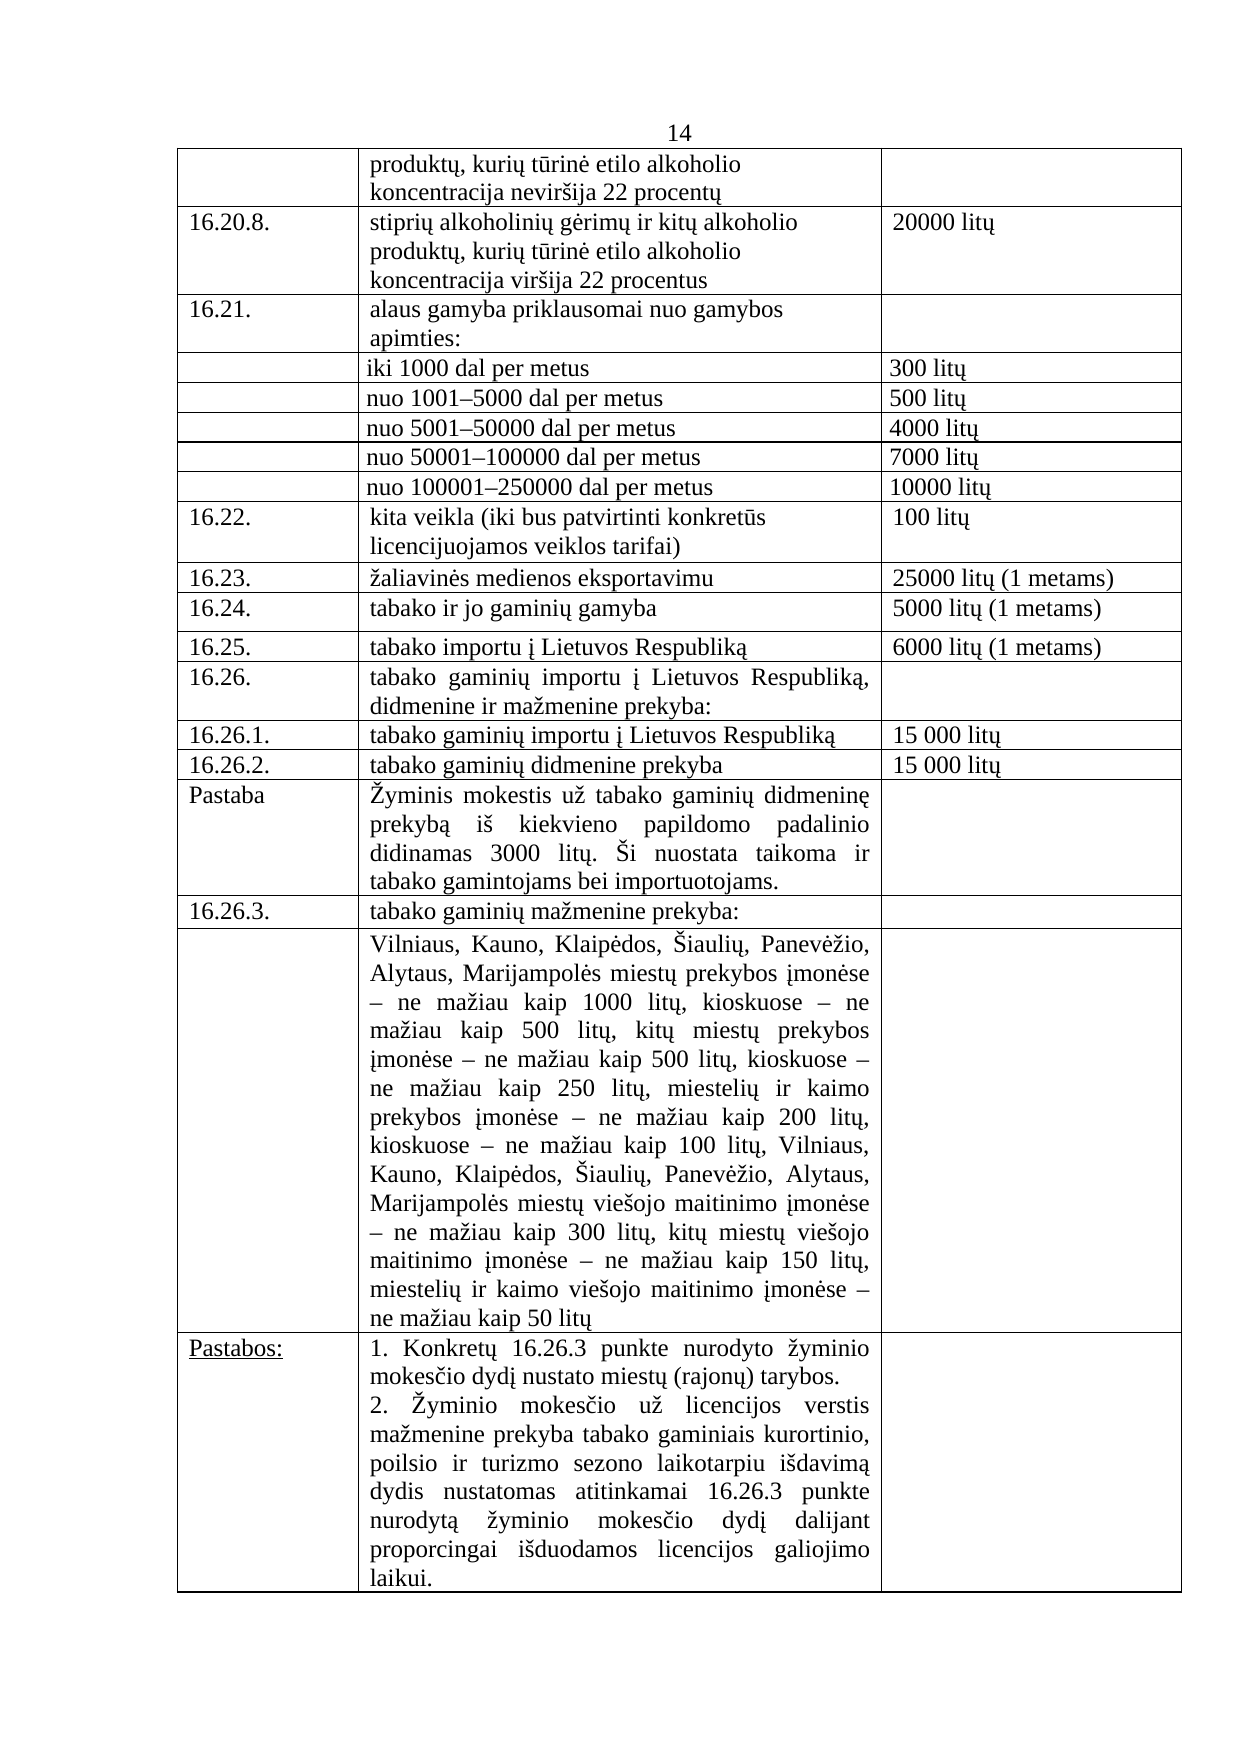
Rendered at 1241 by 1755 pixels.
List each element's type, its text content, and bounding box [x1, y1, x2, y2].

table_cell Vilniaus, Kauno, Klaipėdos, Šiaulių, Panevėžio, Alytaus, Marijampolės miestų prekybos įmonėse – ne mažiau kaip 1000 litų, kioskuose – ne mažiau kaip 500 litų, kitų miestų prekybos įmonėse – ne mažiau kaip 500 litų, kioskuose – ne mažiau kaip 250 litų, miestelių ir kaimo prekybos įmonėse – ne mažiau kaip 200 litų, kioskuose – ne mažiau kaip 100 litų, Vilniaus, Kauno, Klaipėdos, Šiaulių, Panevėžio, Alytaus, Marijampolės miestų viešojo maitinimo įmonėse – ne mažiau kaip 300 litų, kitų miestų viešojo maitinimo įmonėse – ne mažiau kaip 150 litų, miestelių ir kaimo viešojo maitinimo įmonėse – ne mažiau kaip 50 litų [359, 929, 881, 1332]
table_cell iki 1000 dal per metus [359, 353, 881, 382]
table_cell nuo 5001–50000 dal per metus [359, 413, 881, 441]
table_cell 4000 litų [882, 413, 1181, 441]
table_cell [178, 353, 358, 382]
table_cell tabako gaminių didmenine prekyba [359, 750, 881, 779]
table_cell 20000 litų [882, 207, 1181, 293]
table_cell [178, 149, 358, 206]
table_cell alaus gamyba priklausomai nuo gamybos apimties: [359, 295, 881, 352]
table_cell žaliavinės medienos eksportavimu [359, 563, 881, 592]
table_cell kita veikla (iki bus patvirtinti konkretūs licencijuojamos veiklos tarifai) [359, 502, 881, 562]
table_cell tabako importu į Lietuvos Respubliką [359, 632, 881, 661]
table_cell 16.26. [178, 662, 358, 719]
table_cell 16.21. [178, 295, 358, 352]
table_cell tabako gaminių importu į Lietuvos Respubliką, didmenine ir mažmenine prekyba: [359, 662, 881, 719]
table_cell 100 litų [882, 502, 1181, 562]
table_cell [882, 780, 1181, 895]
table_cell 16.23. [178, 563, 358, 592]
table_cell 16.22. [178, 502, 358, 562]
table_cell [178, 443, 358, 471]
table_cell [178, 413, 358, 441]
table_cell 16.26.1. [178, 721, 358, 749]
table_cell 15 000 litų [882, 721, 1181, 749]
table_cell 10000 litų [882, 472, 1181, 501]
table_cell 6000 litų (1 metams) [882, 632, 1181, 661]
table_cell [178, 472, 358, 501]
table_cell 1. Konkretų 16.26.3 punkte nurodyto žyminio mokesčio dydį nustato miestų (rajonų) tarybos. 2. Žyminio mokesčio už licencijos verstis mažmenine prekyba tabako gaminiais kurortinio, poilsio ir turizmo sezono laikotarpiu išdavimą dydis nustatomas atitinkamai 16.26.3 punkte nurodytą žyminio mokesčio dydį dalijant proporcingai išduodamos licencijos galiojimo laikui. [359, 1333, 881, 1591]
table_cell [882, 1333, 1181, 1591]
table_cell Pastaba [178, 780, 358, 895]
table_cell 300 litų [882, 353, 1181, 382]
table_cell [882, 149, 1181, 206]
table_cell 500 litų [882, 383, 1181, 412]
table_cell 16.26.2. [178, 750, 358, 779]
table_cell nuo 100001–250000 dal per metus [359, 472, 881, 501]
table_cell produktų, kurių tūrinė etilo alkoholio koncentracija neviršija 22 procentų [359, 149, 881, 206]
table_cell 15 000 litų [882, 750, 1181, 779]
table_cell stiprių alkoholinių gėrimų ir kitų alkoholio produktų, kurių tūrinė etilo alkoholio koncentracija viršija 22 procentus [359, 207, 881, 293]
table_cell [882, 295, 1181, 352]
table_cell tabako gaminių importu į Lietuvos Respubliką [359, 721, 881, 749]
table_cell nuo 1001–5000 dal per metus [359, 383, 881, 412]
table_cell [178, 929, 358, 1332]
table_cell [882, 896, 1181, 928]
table_cell tabako ir jo gaminių gamyba [359, 593, 881, 631]
table_cell [178, 383, 358, 412]
table_cell 16.25. [178, 632, 358, 661]
table_cell [882, 929, 1181, 1332]
table_cell nuo 50001–100000 dal per metus [359, 443, 881, 471]
table_cell 16.24. [178, 593, 358, 631]
table_cell 16.26.3. [178, 896, 358, 928]
table_cell 5000 litų (1 metams) [882, 593, 1181, 631]
table_cell 25000 litų (1 metams) [882, 563, 1181, 592]
table_cell [882, 662, 1181, 719]
table_cell tabako gaminių mažmenine prekyba: [359, 896, 881, 928]
table_cell Žyminis mokestis už tabako gaminių didmeninę prekybą iš kiekvieno papildomo padalinio didinamas 3000 litų. Ši nuostata taikoma ir tabako gamintojams bei importuotojams. [359, 780, 881, 895]
table_cell 7000 litų [882, 443, 1181, 471]
table_cell 16.20.8. [178, 207, 358, 293]
table_cell Pastabos: [178, 1333, 358, 1591]
